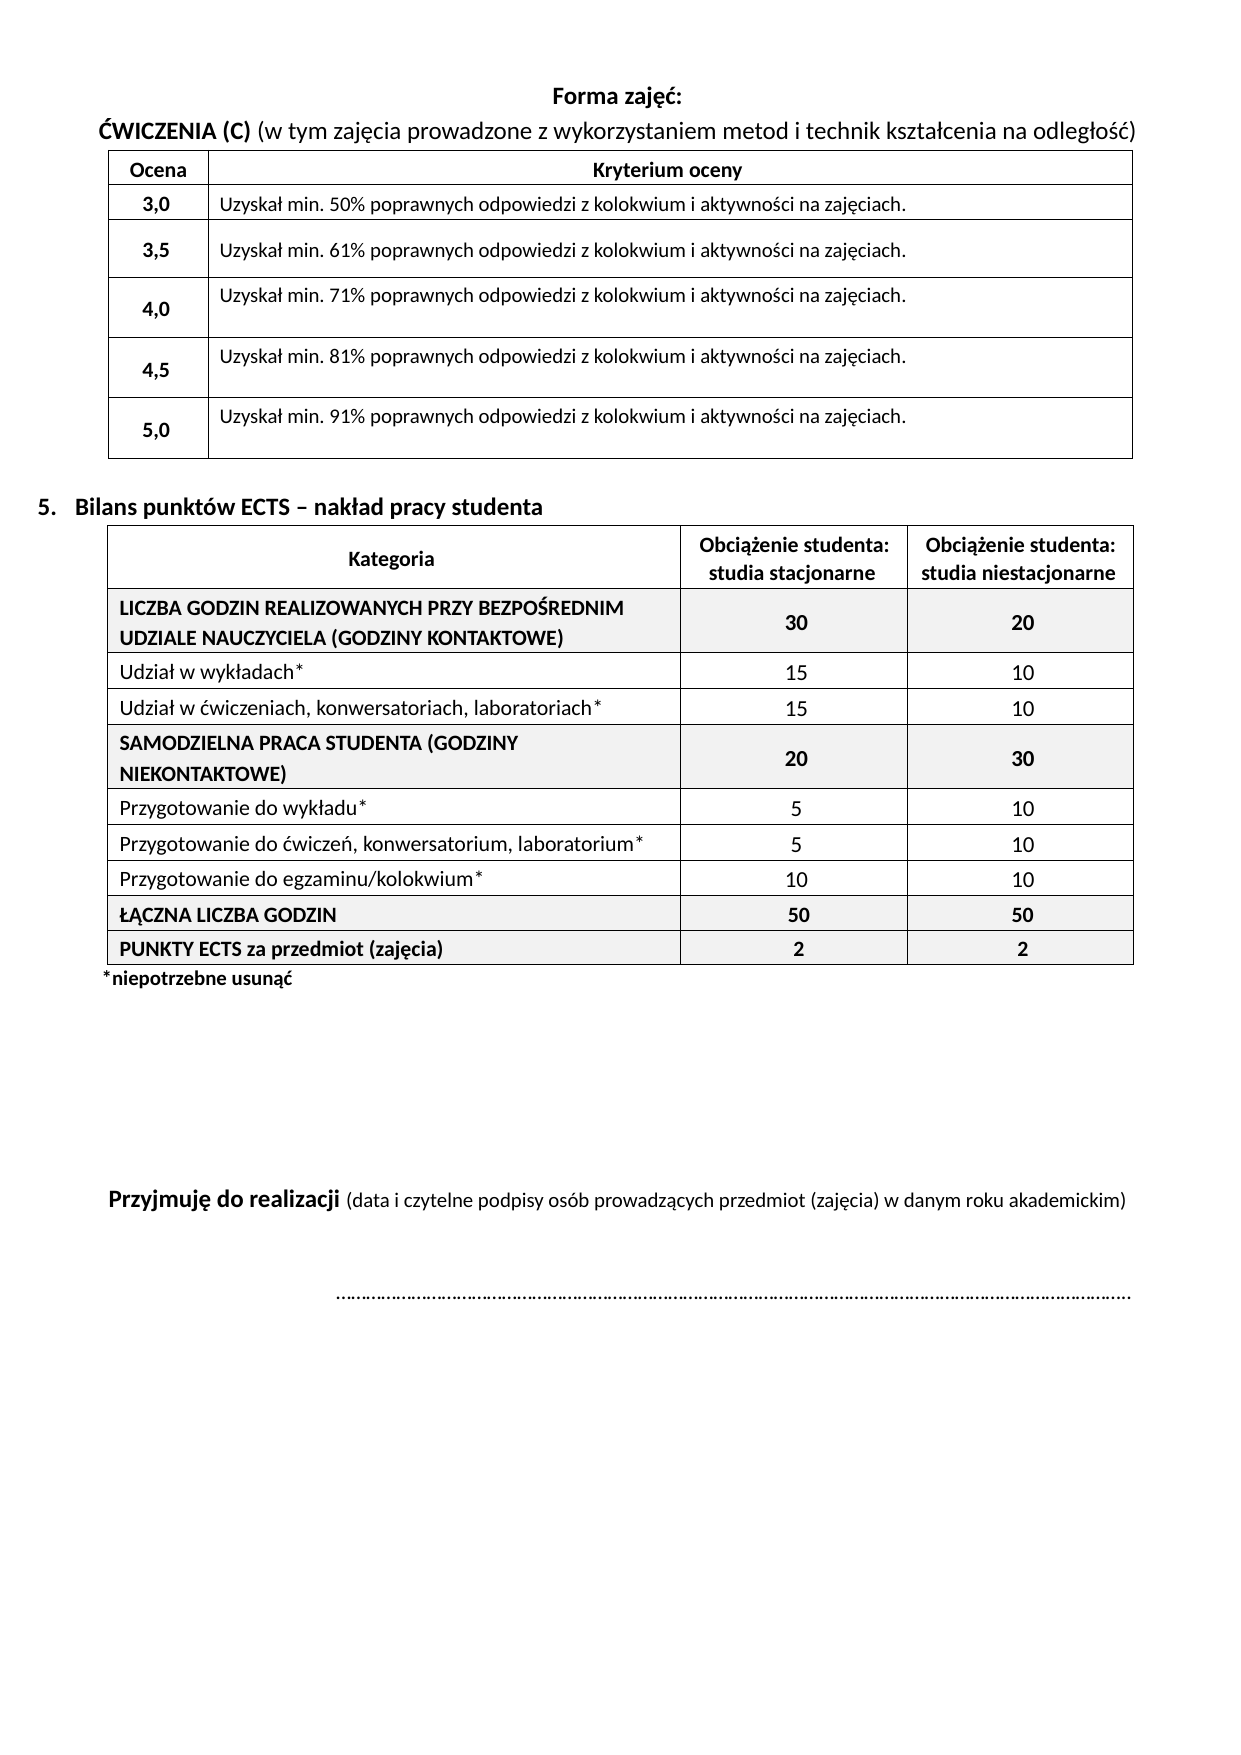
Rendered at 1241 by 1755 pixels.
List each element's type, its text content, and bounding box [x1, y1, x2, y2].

text Forma zajęć: [208, 80, 1033, 111]
table_cell 30 [681, 589, 907, 652]
table_cell Udział w ćwiczeniach, konwersatoriach, laboratoriach* [108, 689, 680, 723]
table_cell Uzyskał min. 71% poprawnych odpowiedzi z kolokwium i aktywności na zajęciach. [209, 278, 1132, 337]
table_cell PUNKTY ECTS za przedmiot (zajęcia) [108, 931, 680, 964]
table_cell Przygotowanie do ćwiczeń, konwersatorium, laboratorium* [108, 825, 680, 859]
table_cell 10 [681, 861, 907, 895]
table_cell Udział w wykładach* [108, 653, 680, 688]
table_cell Uzyskał min. 50% poprawnych odpowiedzi z kolokwium i aktywności na zajęciach. [209, 185, 1132, 219]
table_cell Przygotowanie do wykładu* [108, 789, 680, 824]
table_cell SAMODZIELNA PRACA STUDENTA (GODZINY NIEKONTAKTOWE) [108, 725, 680, 788]
table_header Obciążenie studenta: studia stacjonarne [681, 526, 907, 588]
table_cell 3,0 [109, 185, 208, 219]
table_header Obciążenie studenta: studia niestacjonarne [908, 526, 1133, 588]
table_cell 30 [908, 725, 1133, 788]
table_cell 10 [908, 789, 1133, 824]
table_cell 10 [908, 689, 1133, 723]
list Bilans punktów ECTS – nakład pracy studenta [37, 491, 1166, 522]
table_cell 5 [681, 825, 907, 859]
table_cell 5,0 [109, 398, 208, 457]
table_cell 20 [908, 589, 1133, 652]
table_cell Uzyskał min. 81% poprawnych odpowiedzi z kolokwium i aktywności na zajęciach. [209, 338, 1132, 397]
table_cell 10 [908, 825, 1133, 859]
table_cell 15 [681, 689, 907, 723]
text Przyjmuję do realizacji (data i czytelne podpisy osób prowadzących przedmiot (zajęcia) w danym roku akademickim) [108, 1183, 1166, 1213]
table_header Ocena [109, 151, 208, 184]
text ĆWICZENIA (C) (w tym zajęcia prowadzone z wykorzystaniem metod i technik kształcenia na odległość) [98, 115, 1166, 145]
table_cell 50 [908, 896, 1133, 930]
table_cell 10 [908, 653, 1133, 688]
text ………………………………………………………………………………………………………………………………………….. [75, 1278, 1137, 1305]
table_cell Przygotowanie do egzaminu/kolokwium* [108, 861, 680, 895]
table_cell 4,0 [109, 278, 208, 337]
table_header Kryterium oceny [209, 151, 1132, 184]
table_cell 10 [908, 861, 1133, 895]
table_cell 2 [908, 931, 1133, 964]
table_cell 4,5 [109, 338, 208, 397]
table_cell 50 [681, 896, 907, 930]
table_cell ŁĄCZNA LICZBA GODZIN [108, 896, 680, 930]
table_cell 3,5 [109, 220, 208, 277]
table_cell 20 [681, 725, 907, 788]
table_cell Uzyskał min. 91% poprawnych odpowiedzi z kolokwium i aktywności na zajęciach. [209, 398, 1132, 457]
table_cell 15 [681, 653, 907, 688]
table_header Kategoria [108, 526, 680, 588]
table_cell 5 [681, 789, 907, 824]
table_cell 2 [681, 931, 907, 964]
table_cell LICZBA GODZIN REALIZOWANYCH PRZY BEZPOŚREDNIM UDZIALE NAUCZYCIELA (GODZINY KONTAKTOWE) [108, 589, 680, 652]
text *niepotrzebne usunąć [101, 965, 1166, 991]
table_cell Uzyskał min. 61% poprawnych odpowiedzi z kolokwium i aktywności na zajęciach. [209, 220, 1132, 277]
